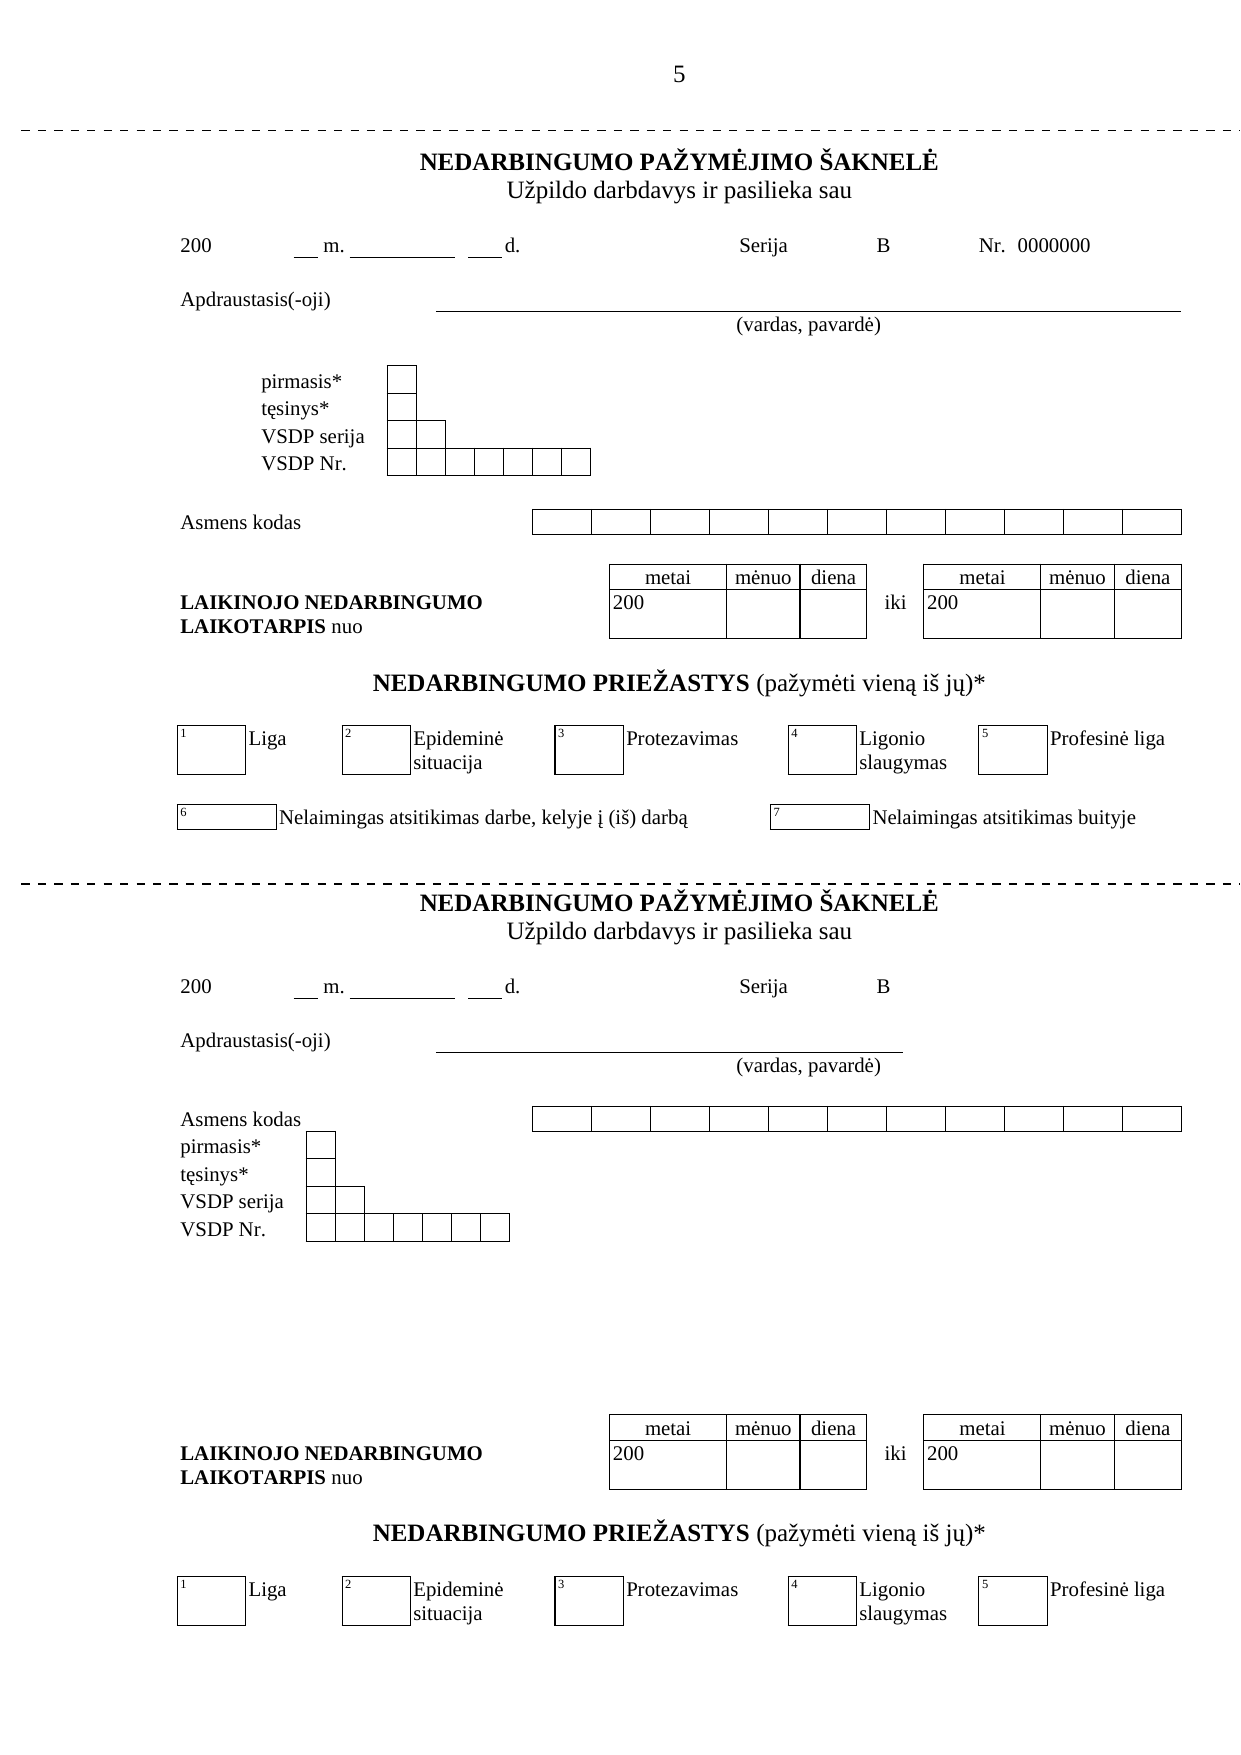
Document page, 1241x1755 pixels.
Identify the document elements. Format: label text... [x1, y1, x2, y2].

table_header d. [502, 233, 599, 257]
table_cell iki [867, 1440, 923, 1489]
table_cell [1122, 1132, 1181, 1158]
table_header Profesinė liga [1048, 1576, 1181, 1625]
table_header [769, 510, 827, 534]
table_header [1123, 510, 1181, 534]
table_header [592, 510, 650, 534]
table_cell [886, 1213, 945, 1241]
table_header [946, 1107, 1004, 1131]
table_header metai [610, 1415, 726, 1439]
table_header [468, 974, 502, 998]
table_cell [307, 1132, 335, 1158]
table_header [1064, 1107, 1122, 1131]
table_cell [1063, 1213, 1122, 1241]
table_cell (vardas, pavardė) [436, 312, 1181, 336]
table_cell pirmasis* [177, 1131, 306, 1158]
table_header Serija [736, 974, 873, 998]
table_cell [365, 1214, 393, 1241]
table_header [503, 365, 532, 393]
table_header 0000000 [1015, 233, 1181, 257]
table_cell [533, 1186, 592, 1213]
table_cell [945, 1213, 1004, 1241]
table_cell [394, 1158, 422, 1186]
table_header m. [318, 233, 349, 257]
table_header 4 [789, 1577, 856, 1625]
table_cell [827, 1158, 886, 1186]
table_header [710, 510, 768, 534]
table_cell [533, 449, 561, 475]
table_header Liga [246, 725, 342, 774]
table_header diena [801, 565, 866, 589]
table_header 200 [177, 233, 293, 257]
table_header Protezavimas [624, 725, 788, 774]
table_header [350, 233, 455, 257]
table_cell [307, 1159, 335, 1186]
table_header [561, 365, 591, 393]
table_header [533, 365, 561, 393]
text NEDARBINGUMO PAŽYMĖJIMO ŠAKNELĖ [177, 888, 1181, 916]
table_cell [561, 420, 591, 448]
table_header Asmens kodas [177, 1106, 532, 1131]
text NEDARBINGUMO PRIEŽASTYS (pažymėti vieną iš jų)* [177, 1518, 1181, 1547]
table_header [474, 365, 503, 393]
table_header [468, 233, 502, 257]
table_cell [510, 1213, 533, 1241]
table_cell [481, 1131, 510, 1158]
table_header mėnuo [727, 1415, 799, 1439]
table_cell [561, 393, 591, 420]
table_header [867, 1414, 923, 1439]
table_cell [709, 1132, 768, 1158]
table_header metai [610, 565, 726, 589]
table_cell [1041, 1441, 1114, 1489]
table_cell (vardas, pavardė) [436, 1053, 1181, 1077]
table_cell [417, 421, 445, 448]
table_header [1005, 510, 1063, 534]
table_header Epideminė situacija [411, 725, 554, 774]
table_cell [945, 1186, 1004, 1213]
table_cell [1122, 1158, 1181, 1186]
table_cell [364, 1131, 393, 1158]
table_cell [446, 420, 474, 448]
table_header [1064, 510, 1122, 534]
table_cell 200 [610, 590, 726, 638]
table_cell 200 [924, 590, 1040, 638]
table_header [350, 974, 455, 998]
table_cell [510, 1186, 533, 1213]
table_cell tęsinys* [258, 393, 387, 420]
table_cell tęsinys* [177, 1158, 306, 1186]
table_header [417, 365, 445, 393]
table_header pirmasis* [258, 365, 387, 393]
table_header [651, 1107, 709, 1131]
table_cell [650, 1132, 709, 1158]
table_cell [503, 393, 532, 420]
table_cell [1122, 1186, 1181, 1213]
table_cell [592, 1213, 650, 1241]
table_cell [177, 1052, 436, 1077]
table_cell [1063, 1132, 1122, 1158]
table_header [769, 1107, 827, 1131]
table_cell [768, 1186, 827, 1213]
table_cell [307, 1187, 335, 1213]
table_cell [1063, 1158, 1122, 1186]
table_cell [827, 1132, 886, 1158]
table_cell [1004, 1186, 1063, 1213]
table_cell [475, 449, 503, 475]
table_cell 200 [924, 1441, 1040, 1489]
table_header [455, 974, 468, 998]
table_header 2 [343, 1577, 410, 1625]
table_cell [503, 420, 532, 448]
table_cell [504, 449, 532, 475]
table_header Serija [736, 233, 873, 257]
table_cell VSDP Nr. [258, 448, 387, 475]
table_cell [336, 1214, 364, 1241]
table_header [599, 233, 736, 257]
table_cell [827, 1186, 886, 1213]
table_header diena [801, 1415, 866, 1439]
table_header [887, 1107, 945, 1131]
table_cell LAIKINOJO NEDARBINGUMO LAIKOTARPIS nuo [177, 589, 609, 638]
text NEDARBINGUMO PRIEŽASTYS (pažymėti vieną iš jų)* [177, 668, 1181, 696]
table_cell [510, 1131, 533, 1158]
table_header Apdraustasis(-oji) [177, 287, 436, 311]
table_header Apdraustasis(-oji) [177, 1028, 436, 1052]
table_header Epideminė situacija [411, 1576, 554, 1625]
table_cell [709, 1186, 768, 1213]
table_header [436, 1028, 903, 1052]
table_cell [481, 1214, 509, 1241]
table_header 3 [556, 1577, 623, 1625]
table_cell [727, 1441, 799, 1489]
table_cell [886, 1186, 945, 1213]
table_cell [394, 1131, 422, 1158]
table_cell [423, 1186, 452, 1213]
table_header [388, 366, 416, 393]
table_header mėnuo [1041, 1415, 1114, 1439]
table_cell [445, 393, 474, 420]
table_cell [336, 1187, 364, 1213]
table_cell [336, 1131, 364, 1158]
table_cell [394, 1214, 422, 1241]
table_cell [709, 1213, 768, 1241]
table_cell [423, 1131, 452, 1158]
table_header Nelaimingas atsitikimas darbe, kelyje į (iš) darbą [277, 804, 753, 829]
table_cell [801, 590, 866, 638]
table_cell [177, 311, 436, 336]
table_cell [481, 1158, 510, 1186]
table_cell [592, 1132, 650, 1158]
table_header [828, 1107, 886, 1131]
table_cell [650, 1213, 709, 1241]
table_header [710, 1107, 768, 1131]
table_cell [394, 1186, 422, 1213]
table_header [1005, 1107, 1063, 1131]
table_cell [592, 1158, 650, 1186]
table_cell [1004, 1213, 1063, 1241]
table_cell [1004, 1158, 1063, 1186]
table_cell [709, 1158, 768, 1186]
table_header [533, 510, 591, 534]
table_cell [592, 1186, 650, 1213]
table_cell [1115, 590, 1181, 638]
table_header [455, 233, 468, 257]
table_header [533, 1107, 591, 1131]
table_header mėnuo [1041, 565, 1114, 589]
table_header 200 [177, 974, 293, 998]
table_cell VSDP serija [258, 420, 387, 448]
table_cell [562, 449, 590, 475]
table_cell VSDP serija [177, 1186, 306, 1213]
table_header [294, 974, 318, 998]
table_cell [388, 394, 416, 420]
table_header diena [1115, 1415, 1181, 1439]
table_cell [1063, 1186, 1122, 1213]
table_cell [417, 449, 445, 475]
table_cell [533, 393, 561, 420]
table_header [946, 510, 1004, 534]
table_cell [945, 1158, 1004, 1186]
table_header Protezavimas [624, 1576, 788, 1625]
table_header 5 [979, 1577, 1047, 1625]
table_header 3 [556, 726, 623, 774]
table_cell [481, 1186, 510, 1213]
table_cell [474, 420, 503, 448]
table_header [445, 365, 474, 393]
table_header Nelaimingas atsitikimas buityje [870, 804, 1181, 829]
table_header Profesinė liga [1048, 725, 1181, 774]
table_header metai [924, 1415, 1040, 1439]
table_header d. [502, 974, 599, 998]
table_cell [650, 1158, 709, 1186]
table_header [887, 510, 945, 534]
table_header [867, 564, 923, 589]
table_header 6 [178, 805, 276, 829]
table_cell [886, 1132, 945, 1158]
table_header [599, 974, 736, 998]
table_header [592, 1107, 650, 1131]
table_header [436, 287, 1181, 311]
table_cell [452, 1214, 480, 1241]
text Užpildo darbdavys ir pasilieka sau [177, 916, 1240, 1056]
table_cell [474, 393, 503, 420]
table_header 1 [178, 1577, 245, 1625]
table_header diena [1115, 565, 1181, 589]
table_header [1123, 1107, 1181, 1131]
table_cell [827, 1213, 886, 1241]
table_header [177, 564, 609, 589]
table_cell [452, 1158, 481, 1186]
table_header 2 [343, 726, 410, 774]
table_cell [388, 449, 416, 475]
table_cell [1004, 1132, 1063, 1158]
table_header Nr. [969, 233, 1014, 257]
table_cell [768, 1132, 827, 1158]
table_cell [1122, 1213, 1181, 1241]
table_cell [452, 1186, 481, 1213]
table_header mėnuo [727, 565, 799, 589]
table_cell [452, 1131, 481, 1158]
table_cell [365, 1186, 393, 1213]
table_header B [874, 974, 903, 998]
table_cell VSDP Nr. [177, 1213, 306, 1241]
table_cell [388, 421, 416, 448]
table_cell iki [867, 589, 923, 638]
table_cell [533, 1158, 592, 1186]
table_header 1 [178, 726, 245, 774]
table_cell [533, 420, 561, 448]
table_header [754, 804, 770, 829]
table_header Liga [246, 1576, 342, 1625]
table_header 7 [771, 805, 869, 829]
table_cell [1115, 1441, 1181, 1489]
table_cell [727, 590, 799, 638]
table_cell [510, 1158, 533, 1186]
table_cell [533, 1213, 592, 1241]
table_cell [423, 1158, 452, 1186]
table_cell [364, 1158, 393, 1186]
table_cell [423, 1214, 451, 1241]
table_header m. [318, 974, 349, 998]
table_cell [801, 1441, 866, 1489]
table_header [828, 510, 886, 534]
table_header [177, 1414, 609, 1439]
table_header [651, 510, 709, 534]
table_cell [886, 1158, 945, 1186]
table_cell 200 [610, 1441, 726, 1489]
table_header B [874, 233, 969, 257]
table_cell [446, 449, 474, 475]
table_cell [945, 1132, 1004, 1158]
table_cell [1041, 590, 1114, 638]
table_header [294, 233, 318, 257]
table_header Asmens kodas [177, 509, 532, 534]
table_header 4 [789, 726, 856, 774]
table_header Ligonio slaugymas [857, 725, 978, 774]
table_header metai [924, 565, 1040, 589]
table_header 5 [979, 726, 1047, 774]
table_cell [417, 393, 445, 420]
table_cell [307, 1214, 335, 1241]
table_cell [768, 1213, 827, 1241]
text NEDARBINGUMO PAŽYMĖJIMO ŠAKNELĖ [177, 147, 1181, 176]
table_cell [533, 1132, 592, 1158]
text Užpildo darbdavys ir pasilieka sau [177, 176, 1181, 204]
table_header Ligonio slaugymas [857, 1576, 978, 1625]
table_cell LAIKINOJO NEDARBINGUMO LAIKOTARPIS nuo [177, 1440, 609, 1489]
table_cell [336, 1158, 364, 1186]
table_cell [768, 1158, 827, 1186]
table_cell [650, 1186, 709, 1213]
